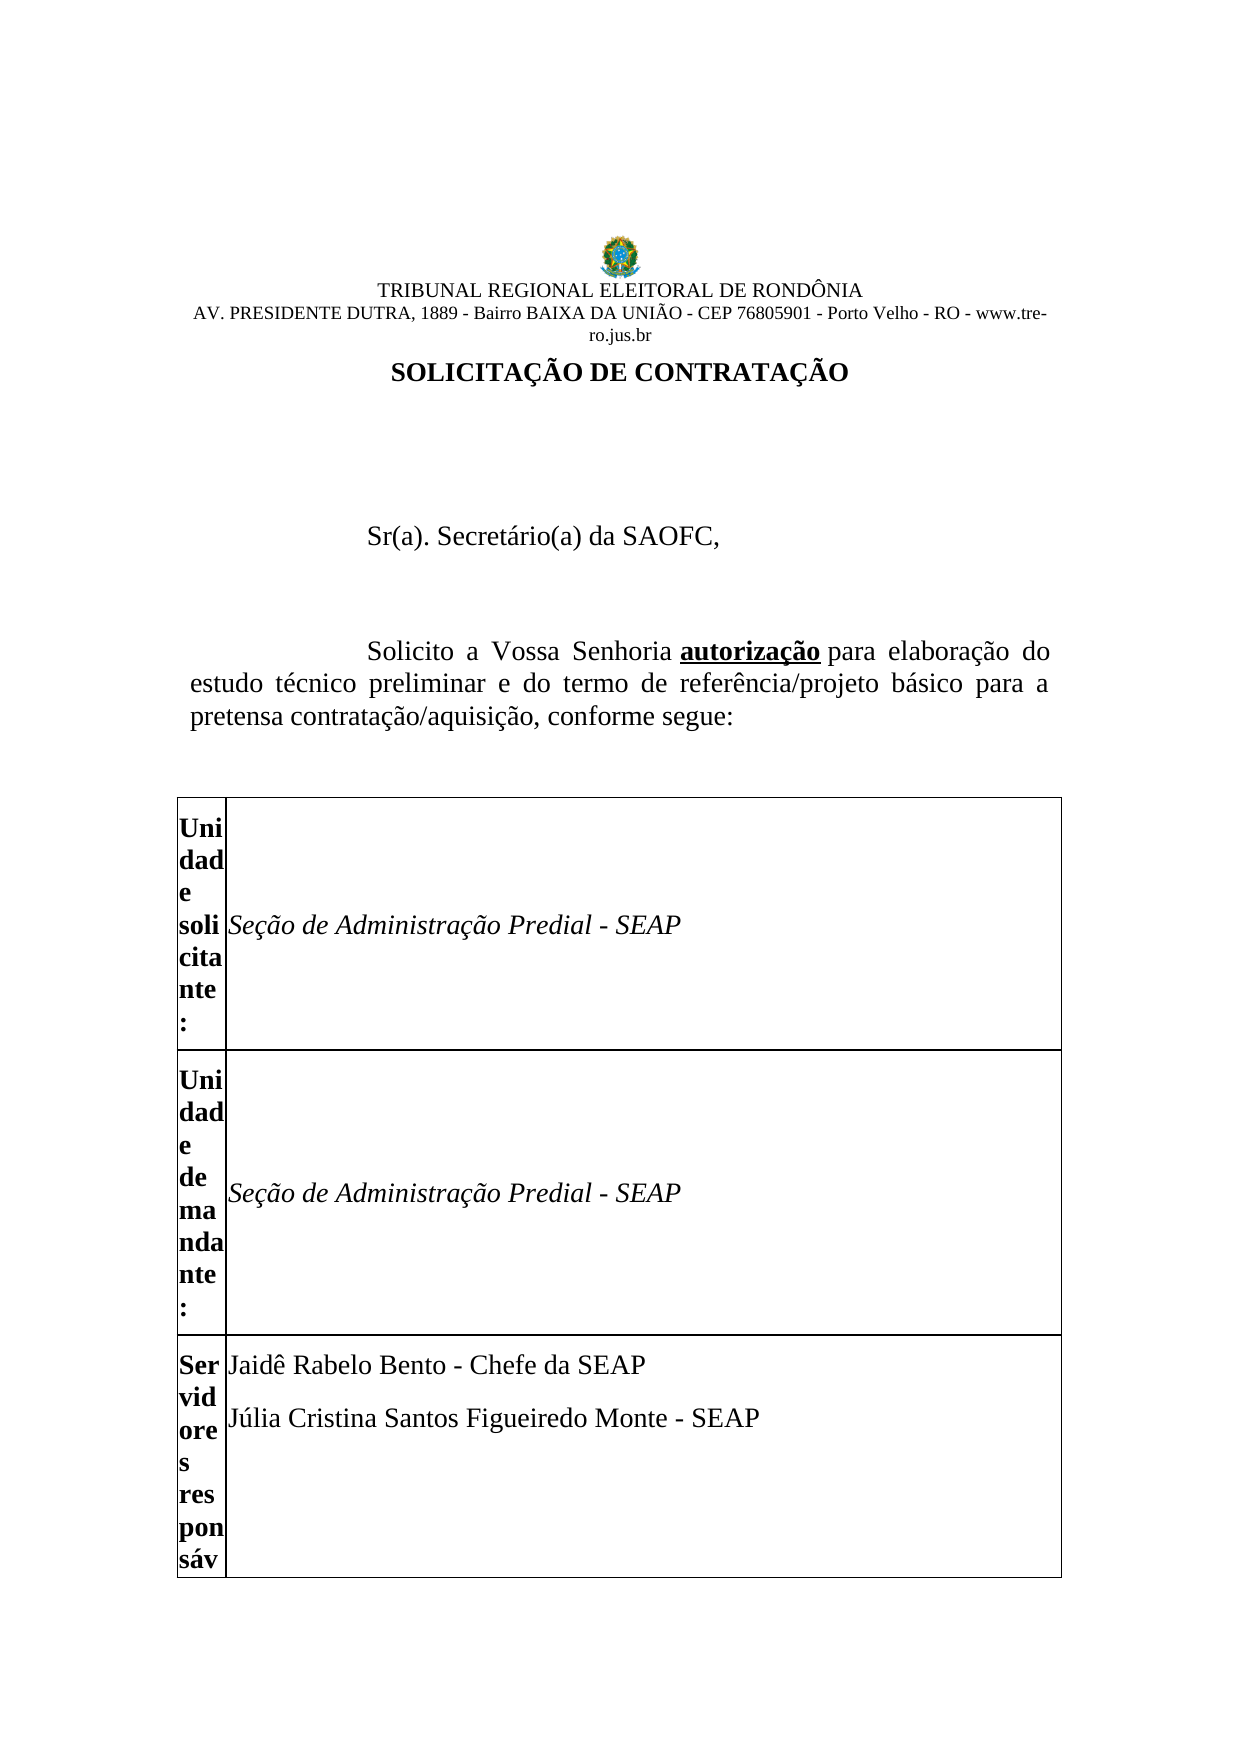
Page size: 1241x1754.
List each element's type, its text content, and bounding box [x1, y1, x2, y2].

table_cell Seção de Administração Predial - SEAP [227, 1051, 1061, 1334]
table_cell Unidade demandante: [178, 1051, 225, 1334]
text Solicito a Vossa Senhoria autorização para elaboração do estudo técnico preliminar e do termo de referência/projeto básico para a pretensa contratação/aquisição, conforme segue: [190, 634, 1051, 731]
text Solicitação de Contratação [177, 356, 1063, 387]
table_cell Servidores responsáv [178, 1336, 225, 1576]
table_header Unidade solicitante: [178, 798, 225, 1049]
text TRIBUNAL REGIONAL ELEITORAL DE RONDÔNIA [177, 278, 1063, 302]
table_cell Jaidê Rabelo Bento - Chefe da SEAP Júlia Cristina Santos Figueiredo Monte - SEAP [227, 1336, 1061, 1576]
text AV. PRESIDENTE DUTRA, 1889 - Bairro BAIXA DA UNIÃO - CEP 76805901 - Porto Velho - RO - www.tre-ro.jus.br [177, 302, 1063, 345]
table_header Seção de Administração Predial - SEAP [227, 798, 1061, 1049]
text Sr(a). Secretário(a) da SAOFC, [190, 519, 1051, 552]
